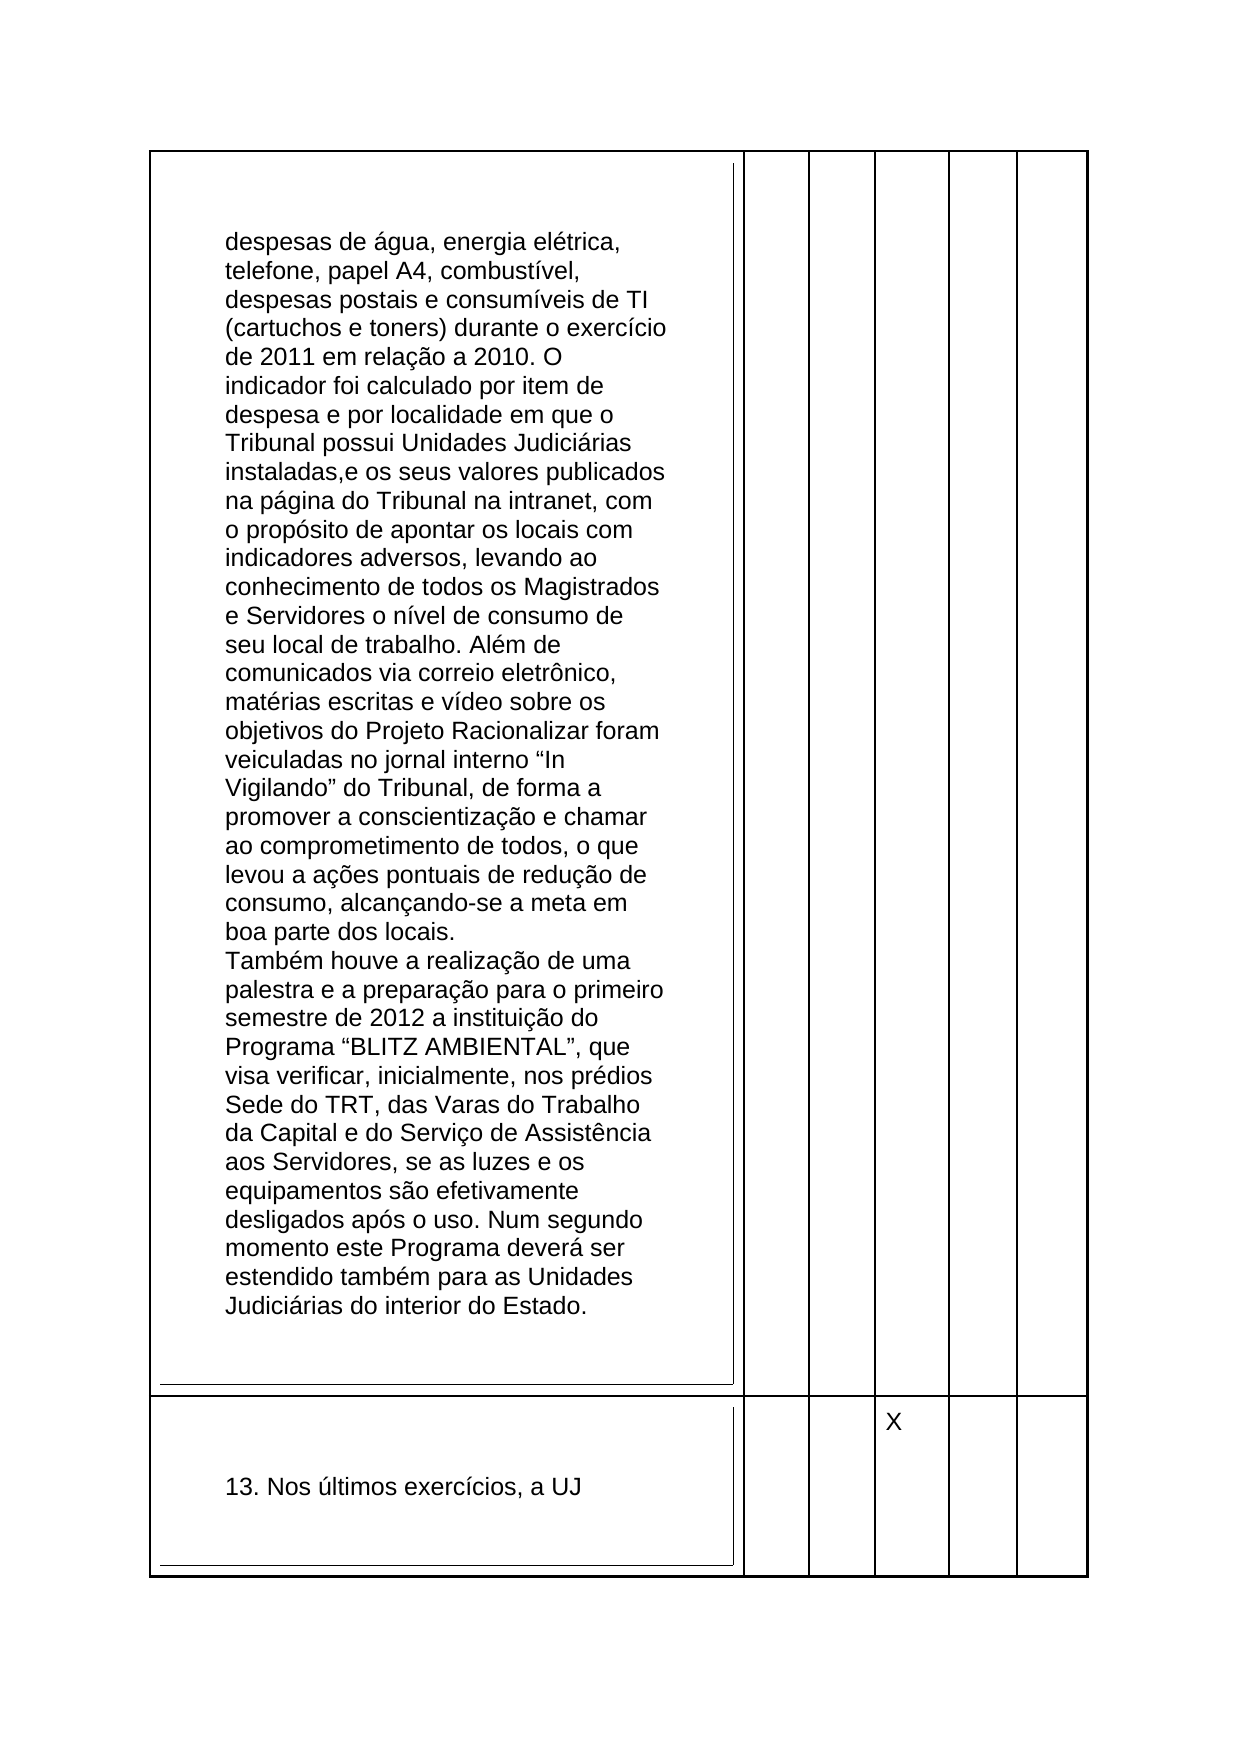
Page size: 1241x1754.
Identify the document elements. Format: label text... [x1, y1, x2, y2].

table_cell despesas de água, energia elétrica, telefone, papel A4, combustível, despesas postais e consumíveis de TI (cartuchos e toners) durante o exercício de 2011 em relação a 2010. O indicador foi calculado por item de despesa e por localidade em que o Tribunal possui Unidades Judiciárias instaladas,e os seus valores publicados na página do Tribunal na intranet, com o propósito de apontar os locais com indicadores adversos, levando ao conhecimento de todos os Magistrados e Servidores o nível de consumo de seu local de trabalho. Além de comunicados via correio eletrônico, matérias escritas e vídeo sobre os objetivos do Projeto Racionalizar foram veiculadas no jornal interno “In Vigilando” do Tribunal, de forma a promover a conscientização e chamar ao comprometimento de todos, o que levou a ações pontuais de redução de consumo, alcançando-se a meta em boa parte dos locais. Também houve a realização de uma palestra e a preparação para o primeiro semestre de 2012 a instituição do Programa “BLITZ AMBIENTAL”, que visa verificar, inicialmente, nos prédios Sede do TRT, das Varas do Trabalho da Capital e do Serviço de Assistência aos Servidores, se as luzes e os equipamentos são efetivamente desligados após o uso. Num segundo momento este Programa deverá ser estendido também para as Unidades Judiciárias do interior do Estado. [151, 152, 743, 1394]
table_cell [1018, 152, 1086, 1394]
table_cell 13. Nos últimos exercícios, a UJ [151, 1397, 743, 1575]
table_cell X [876, 1397, 948, 1575]
table_cell [1018, 1397, 1086, 1575]
table_cell [810, 1397, 874, 1575]
table_cell [950, 1397, 1016, 1575]
table_cell [745, 152, 808, 1394]
table_cell [950, 152, 1016, 1394]
table_cell [745, 1397, 808, 1575]
table_cell [810, 152, 874, 1394]
table_cell [876, 152, 948, 1394]
